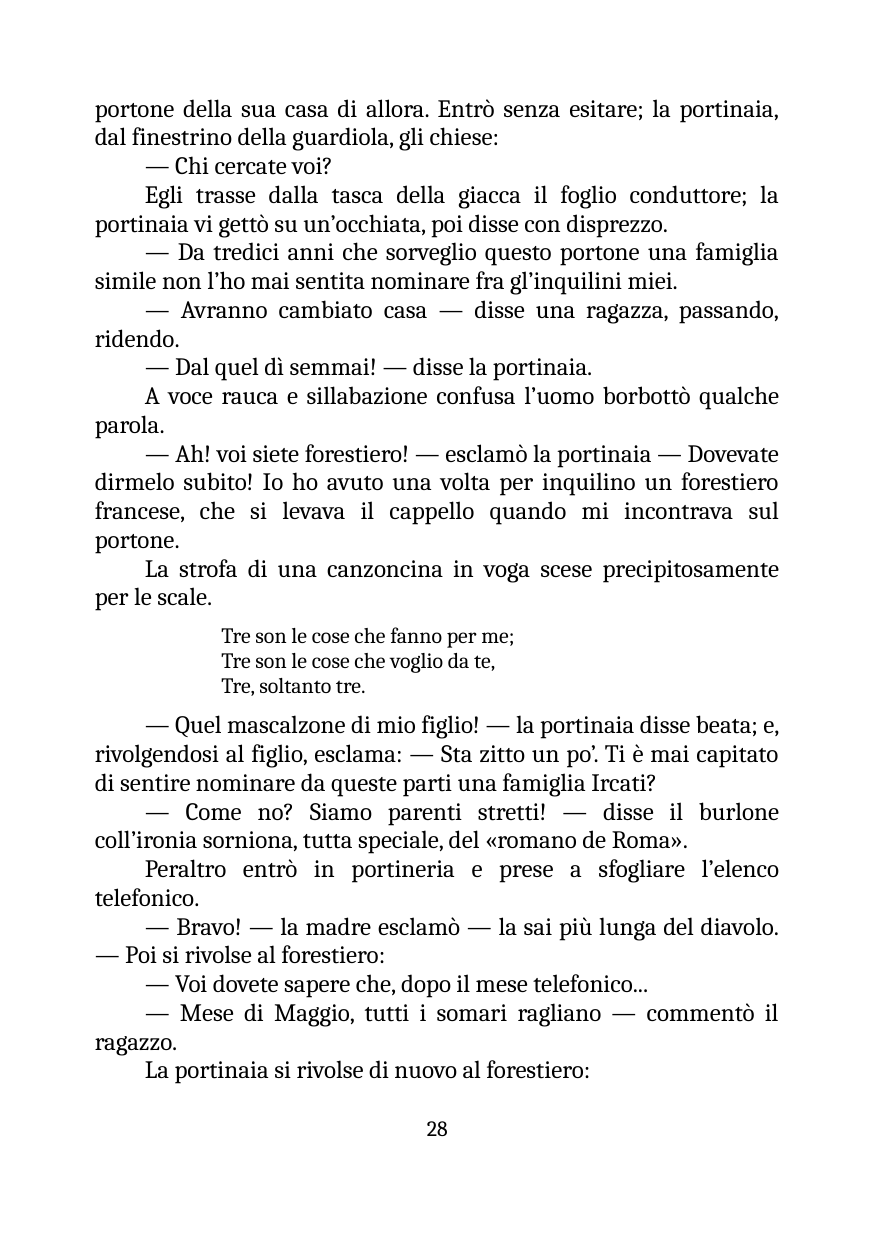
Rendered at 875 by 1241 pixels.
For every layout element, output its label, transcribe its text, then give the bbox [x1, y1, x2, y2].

text — Da tredici anni che sorveglio questo portone una famiglia simile non l’ho mai sentita nominare fra gl’inquilini miei. [94, 238, 779, 296]
text — Avranno cambiato casa — disse una ragazza, passando, ridendo. [94, 296, 779, 353]
text — Come no? Siamo parenti stretti! — disse il burlone coll’ironia sorniona, tutta speciale, del «romano de Roma». [94, 797, 779, 855]
text — Mese di Maggio, tutti i somari ragliano — commentò il ragazzo. [94, 999, 779, 1056]
text — Quel mascalzone di mio figlio! — la portinaia disse beata; e, rivolgendosi al figlio, esclama: — Sta zitto un po’. Ti è mai capitato di sentire nominare da queste parti una famiglia Ircati? [94, 711, 779, 797]
text portone della sua casa di allora. Entrò senza esitare; la portinaia, dal finestrino della guardiola, gli chiese: [94, 94, 779, 152]
text Tre, soltanto tre. [177, 674, 779, 699]
text Peraltro entrò in portineria e prese a sfogliare l’elenco telefonico. [94, 855, 779, 912]
text La portinaia si rivolse di nuovo al forestiero: [94, 1056, 779, 1085]
text — Bravo! — la madre esclamò — la sai più lunga del diavolo. — Poi si rivolse al forestiero: [94, 912, 779, 970]
text — Dal quel dì semmai! — disse la portinaia. [94, 353, 779, 382]
text — Chi cercate voi? [94, 152, 779, 181]
text Egli trasse dalla tasca della giacca il foglio conduttore; la portinaia vi gettò su un’occhiata, poi disse con disprezzo. [94, 181, 779, 238]
text Tre son le cose che voglio da te, [177, 649, 779, 674]
text — Voi dovete sapere che, dopo il mese telefonico... [94, 970, 779, 999]
text La strofa di una canzoncina in voga scese precipitosamente per le scale. [94, 554, 779, 612]
text — Ah! voi siete forestiero! — esclamò la portinaia — Dovevate dirmelo subito! Io ho avuto una volta per inquilino un forestiero francese, che si levava il cappello quando mi incontrava sul portone. [94, 439, 779, 554]
text Tre son le cose che fanno per me; [177, 624, 779, 649]
text A voce rauca e sillabazione confusa l’uomo borbottò qualche parola. [94, 382, 779, 439]
